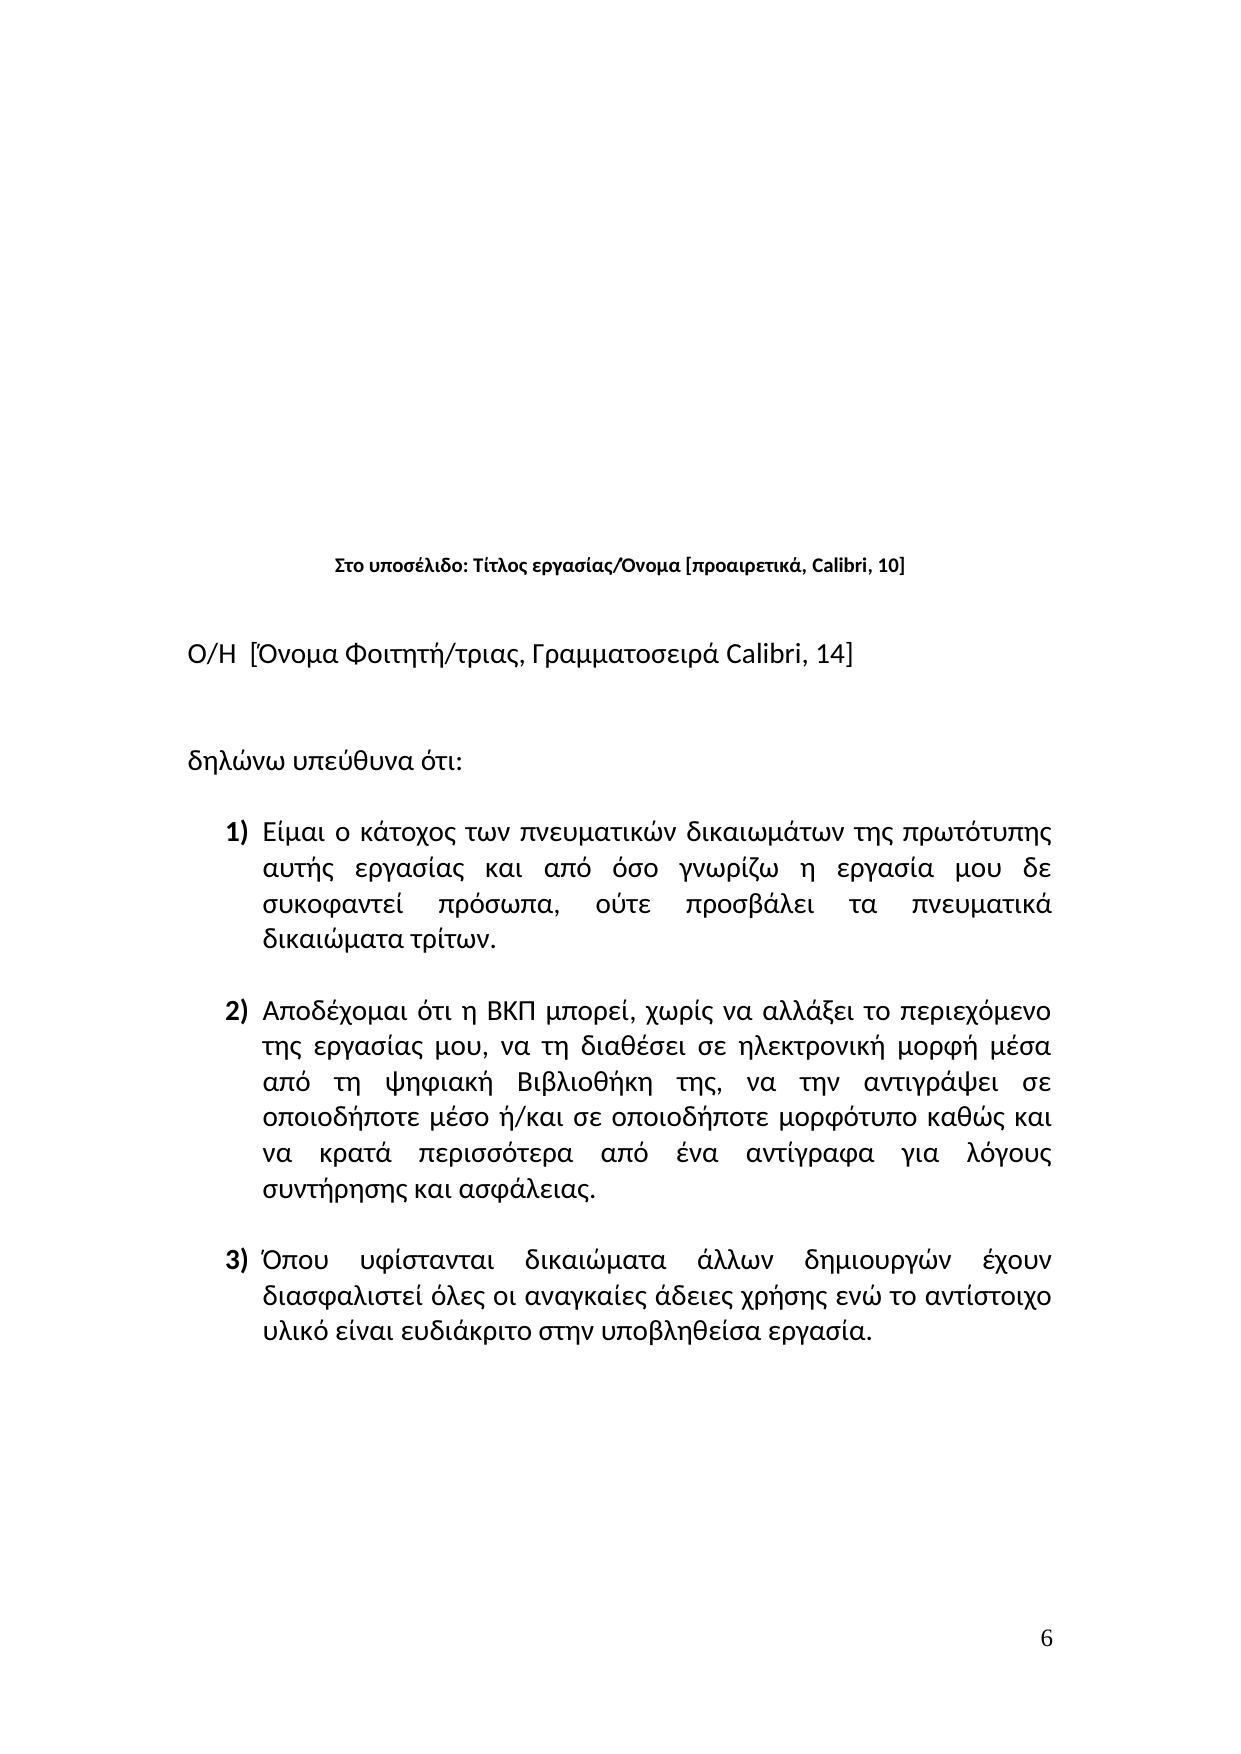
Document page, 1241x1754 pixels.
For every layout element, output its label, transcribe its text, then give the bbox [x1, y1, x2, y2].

text δηλώνω υπεύθυνα ότι: [187, 742, 1053, 778]
list Αποδέχομαι ότι η ΒΚΠ μπορεί, χωρίς να αλλάξει το περιεχόμενο της εργασίας μου, να τη διαθέσει σε ηλεκτρονική μορφή μέσα από τη ψηφιακή Βιβλιοθήκη της, να την αντιγράψει σε οποιοδήποτε μέσο ή/και σε οποιοδήποτε μορφότυπο καθώς και να κρατά περισσότερα από ένα αντίγραφα για λόγους συντήρησης και ασφάλειας. [225, 992, 1053, 1205]
list Όπου υφίστανται δικαιώματα άλλων δημιουργών έχουν διασφαλιστεί όλες οι αναγκαίες άδειες χρήσης ενώ το αντίστοιχο υλικό είναι ευδιάκριτο στην υποβληθείσα εργασία. [225, 1241, 1053, 1348]
text Ο/Η [Όνομα Φοιτητή/τριας, Γραμματοσειρά Calibri, 14] [187, 635, 1053, 671]
list Είμαι ο κάτοχος των πνευματικών δικαιωμάτων της πρωτότυπης αυτής εργασίας και από όσο γνωρίζω η εργασία μου δε συκοφαντεί πρόσωπα, ούτε προσβάλει τα πνευματικά δικαιώματα τρίτων. [225, 813, 1053, 956]
text Στο υποσέλιδο: Τίτλος εργασίας/Όνομα [προαιρετικά, Calibri, 10] [187, 552, 1053, 578]
